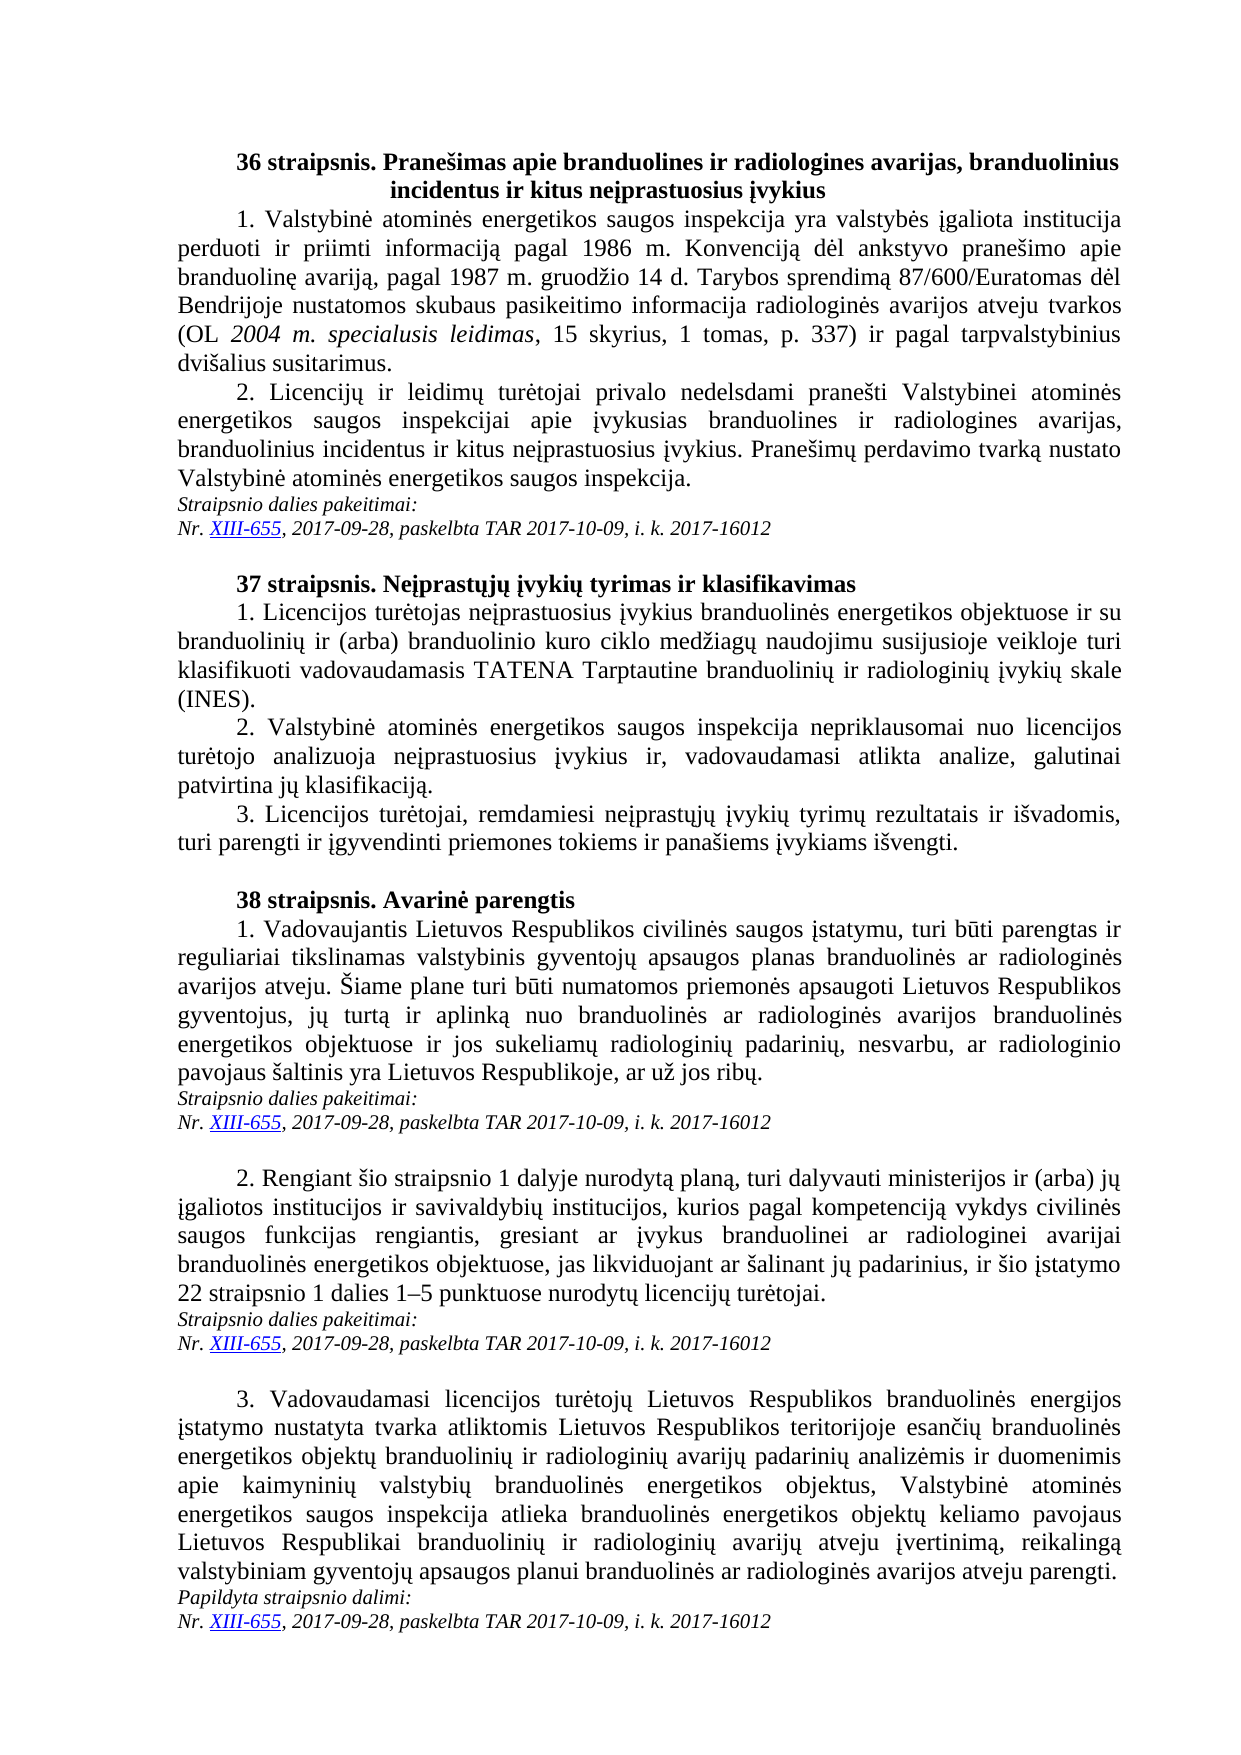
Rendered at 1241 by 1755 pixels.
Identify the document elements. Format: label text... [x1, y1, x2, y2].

text 37 straipsnis. Neįprastųjų įvykių tyrimas ir klasifikavimas [177, 569, 1122, 597]
text Straipsnio dalies pakeitimai: [177, 492, 1122, 516]
text Nr. XIII-655, 2017-09-28, paskelbta TAR 2017-10-09, i. k. 2017-16012 [177, 516, 1122, 540]
text 36 straipsnis. Pranešimas apie branduolines ir radiologines avarijas, branduolinius incidentus ir kitus neįprastuosius įvykius [236, 147, 1122, 204]
text 3. Licencijos turėtojai, remdamiesi neįprastųjų įvykių tyrimų rezultatais ir išvadomis, turi parengti ir įgyvendinti priemones tokiems ir panašiems įvykiams išvengti. [177, 799, 1122, 856]
text 2. Valstybinė atominės energetikos saugos inspekcija nepriklausomai nuo licencijos turėtojo analizuoja neįprastuosius įvykius ir, vadovaudamasi atlikta analize, galutinai patvirtina jų klasifikaciją. [177, 712, 1122, 799]
text Papildyta straipsnio dalimi: [177, 1585, 1122, 1609]
text 3. Vadovaudamasi licencijos turėtojų Lietuvos Respublikos branduolinės energijos įstatymo nustatyta tvarka atliktomis Lietuvos Respublikos teritorijoje esančių branduolinės energetikos objektų branduolinių ir radiologinių avarijų padarinių analizėmis ir duomenimis apie kaimyninių valstybių branduolinės energetikos objektus, Valstybinė atominės energetikos saugos inspekcija atlieka branduolinės energetikos objektų keliamo pavojaus Lietuvos Respublikai branduolinių ir radiologinių avarijų atveju įvertinimą, reikalingą valstybiniam gyventojų apsaugos planui branduolinės ar radiologinės avarijos atveju parengti. [177, 1384, 1122, 1585]
text 1. Vadovaujantis Lietuvos Respublikos civilinės saugos įstatymu, turi būti parengtas ir reguliariai tikslinamas valstybinis gyventojų apsaugos planas branduolinės ar radiologinės avarijos atveju. Šiame plane turi būti numatomos priemonės apsaugoti Lietuvos Respublikos gyventojus, jų turtą ir aplinką nuo branduolinės ar radiologinės avarijos branduolinės energetikos objektuose ir jos sukeliamų radiologinių padarinių, nesvarbu, ar radiologinio pavojaus šaltinis yra Lietuvos Respublikoje, ar už jos ribų. [177, 914, 1122, 1086]
text 2. Licencijų ir leidimų turėtojai privalo nedelsdami pranešti Valstybinei atominės energetikos saugos inspekcijai apie įvykusias branduolines ir radiologines avarijas, branduolinius incidentus ir kitus neįprastuosius įvykius. Pranešimų perdavimo tvarką nustato Valstybinė atominės energetikos saugos inspekcija. [177, 377, 1122, 492]
text Straipsnio dalies pakeitimai: [177, 1086, 1122, 1110]
text 38 straipsnis. Avarinė parengtis [177, 885, 1122, 914]
text Nr. XIII-655, 2017-09-28, paskelbta TAR 2017-10-09, i. k. 2017-16012 [177, 1110, 1122, 1134]
text Nr. XIII-655, 2017-09-28, paskelbta TAR 2017-10-09, i. k. 2017-16012 [177, 1609, 1122, 1633]
text Straipsnio dalies pakeitimai: [177, 1307, 1122, 1331]
text 1. Valstybinė atominės energetikos saugos inspekcija yra valstybės įgaliota institucija perduoti ir priimti informaciją pagal 1986 m. Konvenciją dėl ankstyvo pranešimo apie branduolinę avariją, pagal 1987 m. gruodžio 14 d. Tarybos sprendimą 87/600/Euratomas dėl Bendrijoje nustatomos skubaus pasikeitimo informacija radiologinės avarijos atveju tvarkos (OL 2004 m. specialusis leidimas, 15 skyrius, 1 tomas, p. 337) ir pagal tarpvalstybinius dvišalius susitarimus. [177, 204, 1122, 377]
text 2. Rengiant šio straipsnio 1 dalyje nurodytą planą, turi dalyvauti ministerijos ir (arba) jų įgaliotos institucijos ir savivaldybių institucijos, kurios pagal kompetenciją vykdys civilinės saugos funkcijas rengiantis, gresiant ar įvykus branduolinei ar radiologinei avarijai branduolinės energetikos objektuose, jas likviduojant ar šalinant jų padarinius, ir šio įstatymo 22 straipsnio 1 dalies 1–5 punktuose nurodytų licencijų turėtojai. [177, 1163, 1122, 1307]
text 1. Licencijos turėtojas neįprastuosius įvykius branduolinės energetikos objektuose ir su branduolinių ir (arba) branduolinio kuro ciklo medžiagų naudojimu susijusioje veikloje turi klasifikuoti vadovaudamasis TATENA Tarptautine branduolinių ir radiologinių įvykių skale (INES). [177, 597, 1122, 712]
text Nr. XIII-655, 2017-09-28, paskelbta TAR 2017-10-09, i. k. 2017-16012 [177, 1331, 1122, 1355]
